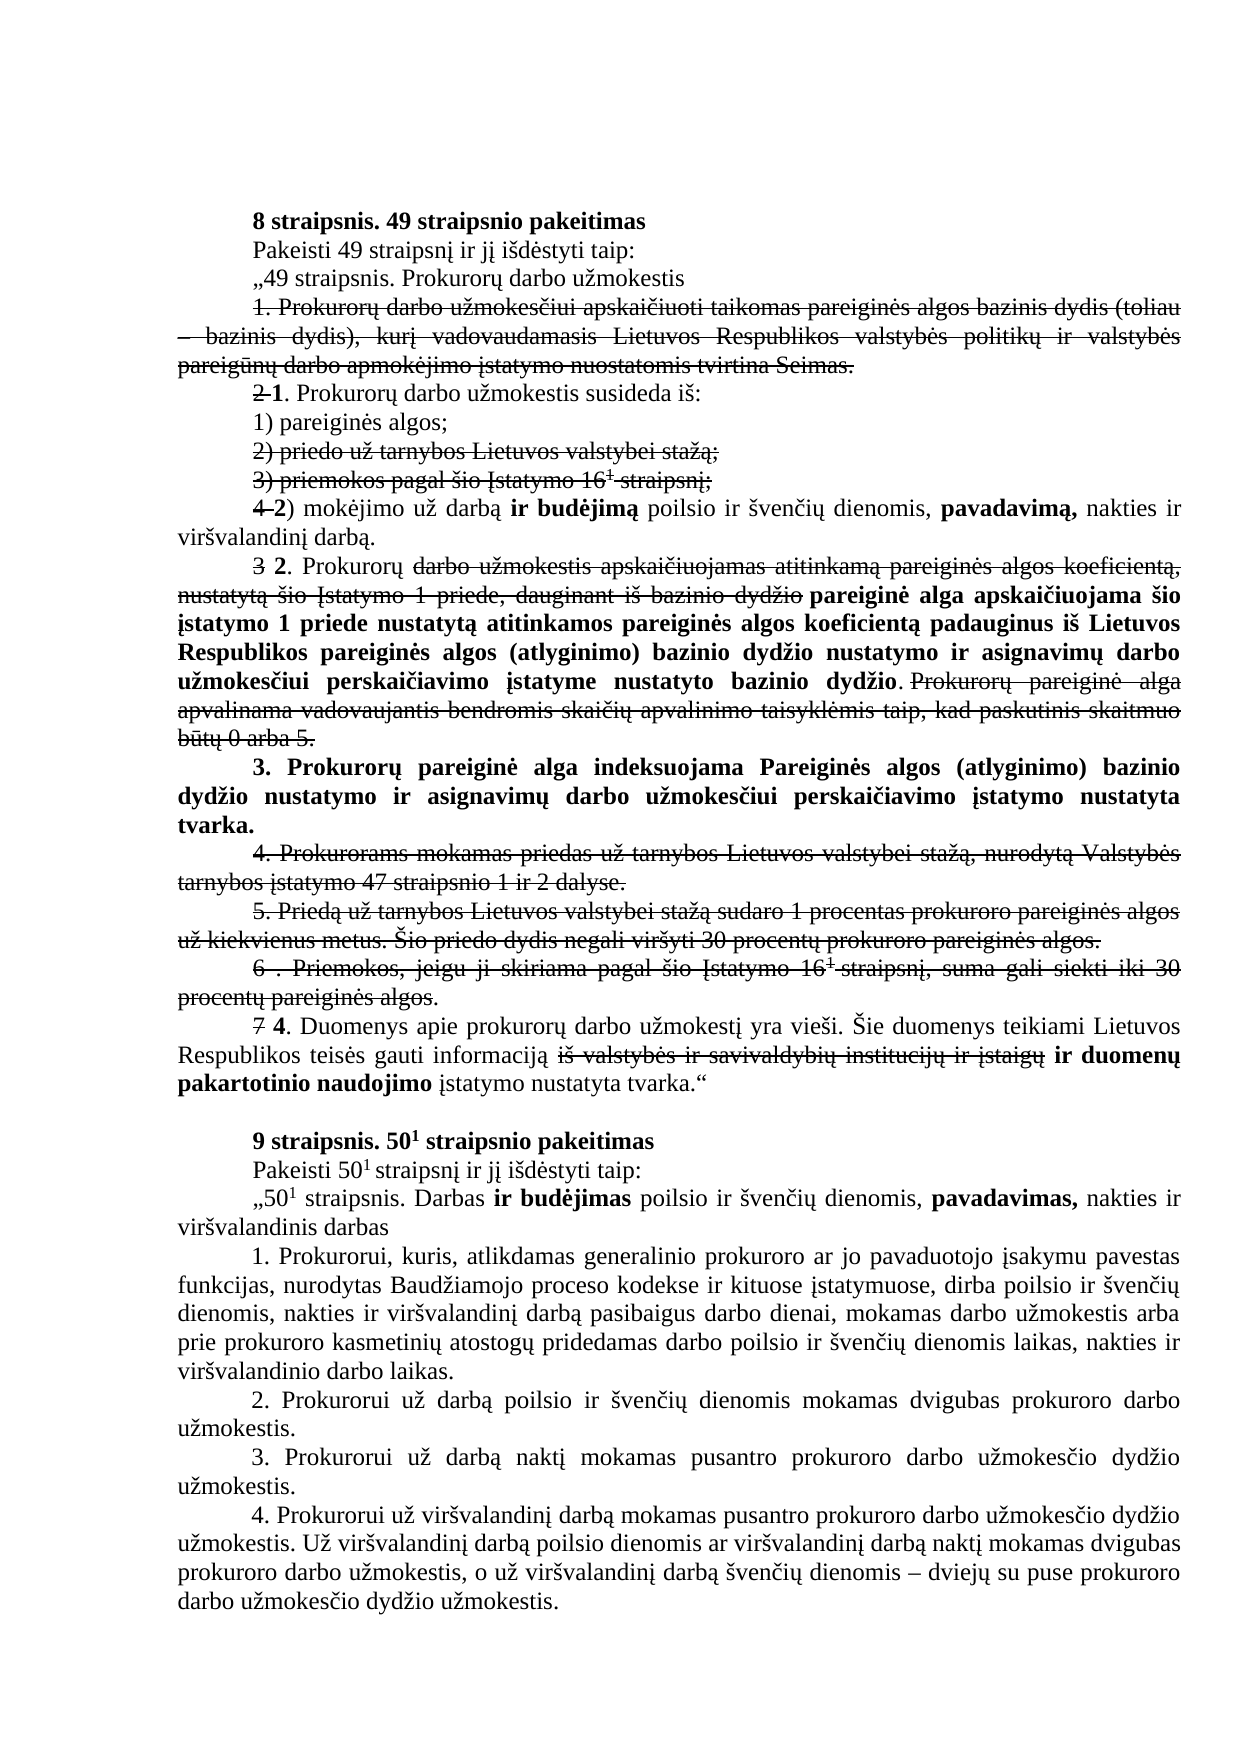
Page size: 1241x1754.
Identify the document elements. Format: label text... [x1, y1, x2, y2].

text 4. Prokurorui už viršvalandinį darbą mokamas pusantro prokuroro darbo užmokesčio dydžio užmokestis. Už viršvalandinį darbą poilsio dienomis ar viršvalandinį darbą naktį mokamas dvigubas prokuroro darbo užmokestis, o už viršvalandinį darbą švenčių dienomis – dviejų su puse prokuroro darbo užmokesčio dydžio užmokestis. [177, 1500, 1181, 1615]
text 3) priemokos pagal šio Įstatymo 161 straipsnį; [177, 465, 1181, 493]
text Pakeisti 501 straipsnį ir jį išdėstyti taip: [177, 1155, 1181, 1183]
text 1) pareiginės algos; [177, 407, 1181, 436]
text 2) priedo už tarnybos Lietuvos valstybei stažą; [177, 436, 1181, 465]
text 9 straipsnis. 501 straipsnio pakeitimas [177, 1126, 1181, 1155]
text 3 2. Prokurorų darbo užmokestis apskaičiuojamas atitinkamą pareiginės algos koeficientą, nustatytą šio Įstatymo 1 priede, dauginant iš bazinio dydžio pareiginė alga apskaičiuojama šio įstatymo 1 priede nustatytą atitinkamos pareiginės algos koeficientą padauginus iš Lietuvos Respublikos pareiginės algos (atlyginimo) bazinio dydžio nustatymo ir asignavimų darbo užmokesčiui perskaičiavimo įstatyme nustatyto bazinio dydžio. Prokurorų pareiginė alga apvalinama vadovaujantis bendromis skaičių apvalinimo taisyklėmis taip, kad paskutinis skaitmuo būtų 0 arba 5. [177, 711, 1181, 752]
text 7 4. Duomenys apie prokurorų darbo užmokestį yra vieši. Šie duomenys teikiami Lietuvos Respublikos teisės gauti informaciją iš valstybės ir savivaldybių institucijų ir įstaigų ir duomenų pakartotinio naudojimo įstatymo nustatyta tvarka.“ [177, 1011, 1181, 1097]
text 6 . Priemokos, jeigu ji skiriama pagal šio Įstatymo 161 straipsnį, suma gali siekti iki 30 procentų pareiginės algos. [177, 953, 1181, 1011]
text 1. Prokurorų darbo užmokesčiui apskaičiuoti taikomas pareiginės algos bazinis dydis (toliau – bazinis dydis), kurį vadovaudamasis Lietuvos Respublikos valstybės politikų ir valstybės pareigūnų darbo apmokėjimo įstatymo nuostatomis tvirtina Seimas. [177, 338, 1181, 378]
text 8 straipsnis. 49 straipsnio pakeitimas [177, 206, 1181, 235]
text 4 2) mokėjimo už darbą ir budėjimą poilsio ir švenčių dienomis, pavadavimą, nakties ir viršvalandinį darbą. [177, 493, 1181, 551]
text 3 2. Prokurorų darbo užmokestis apskaičiuojamas atitinkamą pareiginės algos koeficientą, nustatytą šio Įstatymo 1 priede, dauginant iš bazinio dydžio pareiginė alga apskaičiuojama šio įstatymo 1 priede nustatytą atitinkamos pareiginės algos koeficientą padauginus iš Lietuvos Respublikos pareiginės algos (atlyginimo) bazinio dydžio nustatymo ir asignavimų darbo užmokesčiui perskaičiavimo įstatyme nustatyto bazinio dydžio. Prokurorų pareiginė alga apvalinama vadovaujantis bendromis skaičių apvalinimo taisyklėmis taip, kad paskutinis skaitmuo būtų 0 arba 5. [177, 551, 1181, 710]
text 1. Prokurorui, kuris, atlikdamas generalinio prokuroro ar jo pavaduotojo įsakymu pavestas funkcijas, nurodytas Baudžiamojo proceso kodekse ir kituose įstatymuose, dirba poilsio ir švenčių dienomis, nakties ir viršvalandinį darbą pasibaigus darbo dienai, mokamas darbo užmokestis arba prie prokuroro kasmetinių atostogų pridedamas darbo poilsio ir švenčių dienomis laikas, nakties ir viršvalandinio darbo laikas. [177, 1241, 1181, 1385]
text 1. Prokurorų darbo užmokesčiui apskaičiuoti taikomas pareiginės algos bazinis dydis (toliau – bazinis dydis), kurį vadovaudamasis Lietuvos Respublikos valstybės politikų ir valstybės pareigūnų darbo apmokėjimo įstatymo nuostatomis tvirtina Seimas. [177, 292, 1181, 337]
text 2. Prokurorui už darbą poilsio ir švenčių dienomis mokamas dvigubas prokuroro darbo užmokestis. [177, 1385, 1181, 1442]
text 4. Prokurorams mokamas priedas už tarnybos Lietuvos valstybei stažą, nurodytą Valstybės tarnybos įstatymo 47 straipsnio 1 ir 2 dalyse. [177, 838, 1181, 896]
text 3. Prokurorų pareiginė alga indeksuojama Pareiginės algos (atlyginimo) bazinio dydžio nustatymo ir asignavimų darbo užmokesčiui perskaičiavimo įstatymo nustatyta tvarka. [177, 752, 1181, 838]
text „501 straipsnis. Darbas ir budėjimas poilsio ir švenčių dienomis, pavadavimas, nakties ir viršvalandinis darbas [177, 1183, 1181, 1241]
text „49 straipsnis. Prokurorų darbo užmokestis [177, 263, 1181, 292]
text Pakeisti 49 straipsnį ir jį išdėstyti taip: [177, 235, 1181, 263]
text 2 1. Prokurorų darbo užmokestis susideda iš: [177, 378, 1181, 407]
text 5. Priedą už tarnybos Lietuvos valstybei stažą sudaro 1 procentas prokuroro pareiginės algos už kiekvienus metus. Šio priedo dydis negali viršyti 30 procentų prokuroro pareiginės algos. [177, 896, 1181, 953]
text 3. Prokurorui už darbą naktį mokamas pusantro prokuroro darbo užmokesčio dydžio užmokestis. [177, 1442, 1181, 1500]
